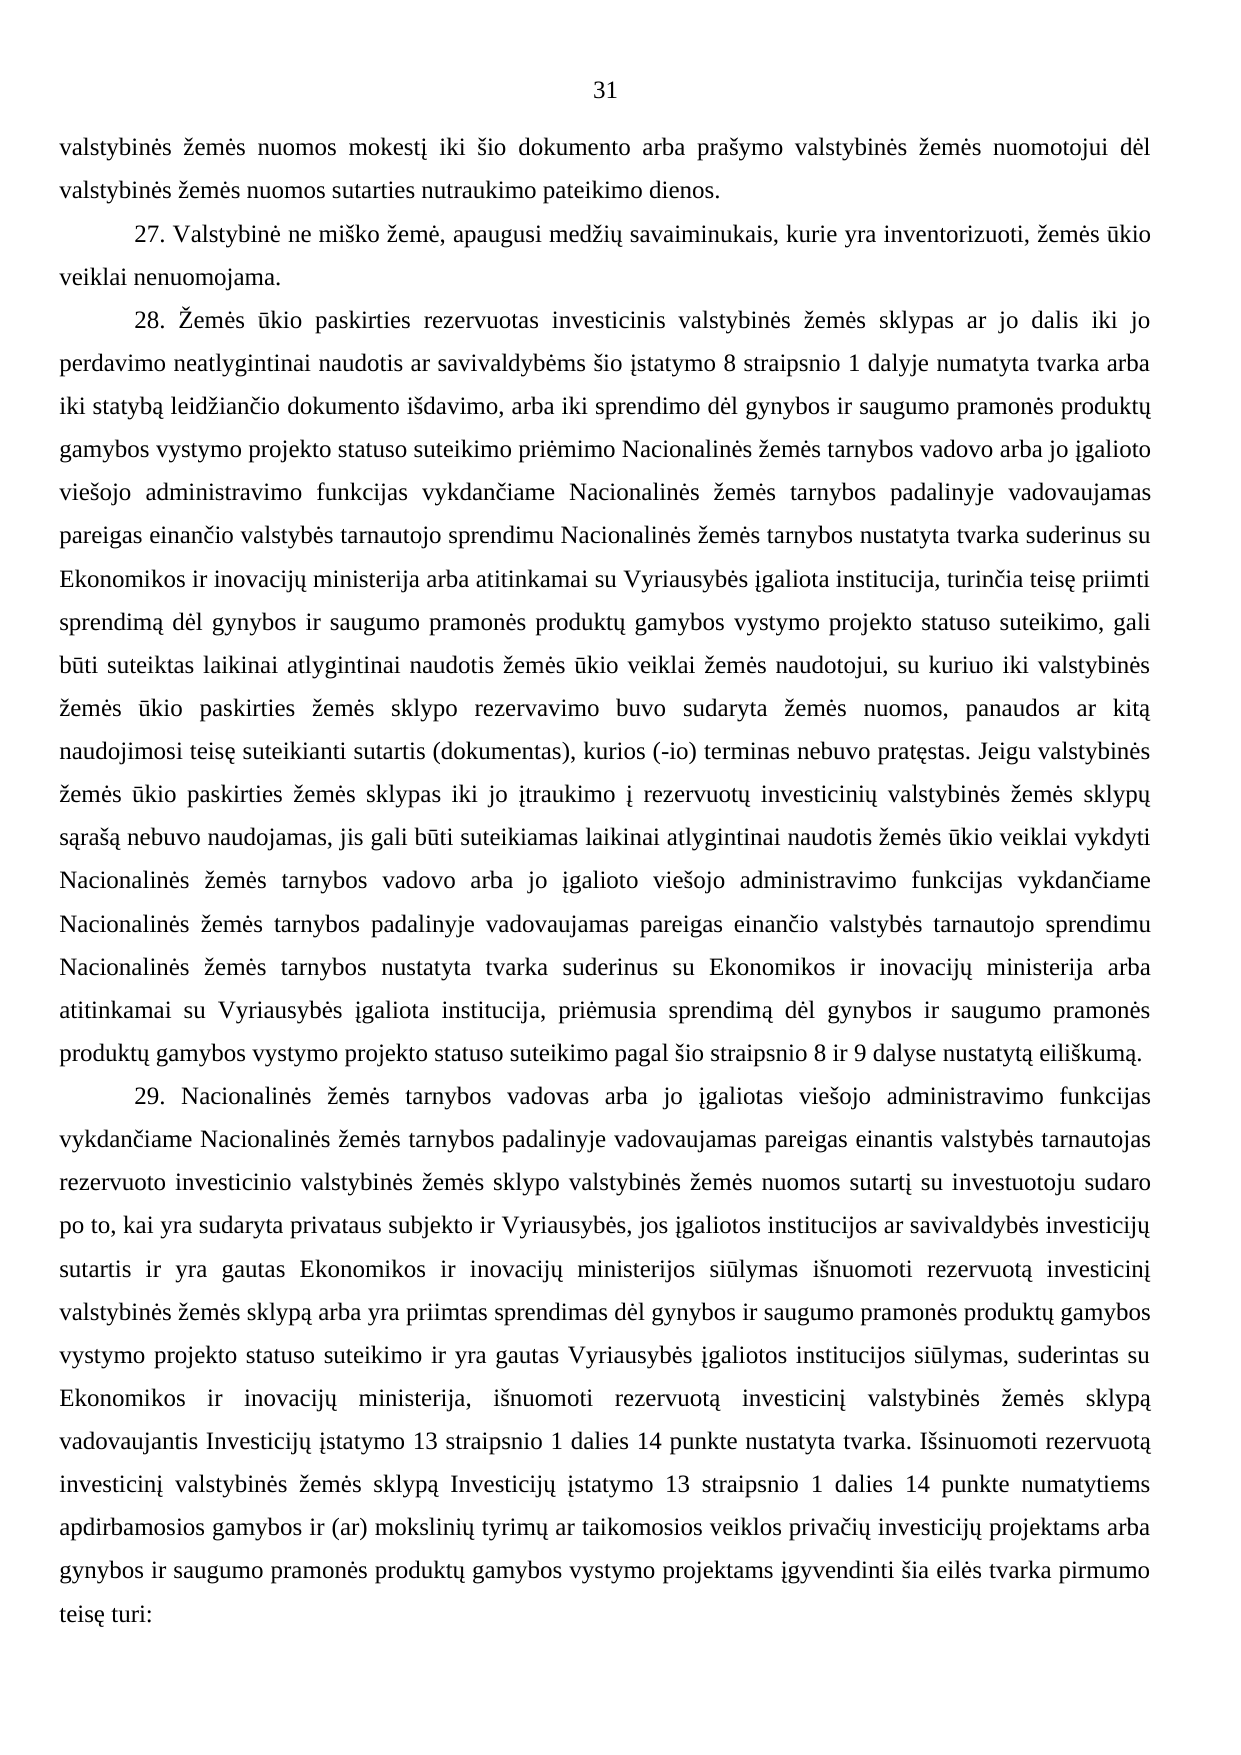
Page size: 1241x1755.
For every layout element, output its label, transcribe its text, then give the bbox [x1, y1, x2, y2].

text valstybinės žemės nuomos mokestį iki šio dokumento arba prašymo valstybinės žemės nuomotojui dėl valstybinės žemės nuomos sutarties nutraukimo pateikimo dienos. [59, 132, 1152, 204]
text 29. Nacionalinės žemės tarnybos vadovas arba jo įgaliotas viešojo administravimo funkcijas vykdančiame Nacionalinės žemės tarnybos padalinyje vadovaujamas pareigas einantis valstybės tarnautojas rezervuoto investicinio valstybinės žemės sklypo valstybinės žemės nuomos sutartį su investuotoju sudaro po to, kai yra sudaryta privataus subjekto ir Vyriausybės, jos įgaliotos institucijos ar savivaldybės investicijų sutartis ir yra gautas Ekonomikos ir inovacijų ministerijos siūlymas išnuomoti rezervuotą investicinį valstybinės žemės sklypą arba yra priimtas sprendimas dėl gynybos ir saugumo pramonės produktų gamybos vystymo projekto statuso suteikimo ir yra gautas Vyriausybės įgaliotos institucijos siūlymas, suderintas su Ekonomikos ir inovacijų ministerija, išnuomoti rezervuotą investicinį valstybinės žemės sklypą vadovaujantis Investicijų įstatymo 13 straipsnio 1 dalies 14 punkte nustatyta tvarka. Išsinuomoti rezervuotą investicinį valstybinės žemės sklypą Investicijų įstatymo 13 straipsnio 1 dalies 14 punkte numatytiems apdirbamosios gamybos ir (ar) mokslinių tyrimų ar taikomosios veiklos privačių investicijų projektams arba gynybos ir saugumo pramonės produktų gamybos vystymo projektams įgyvendinti šia eilės tvarka pirmumo teisę turi: [59, 1081, 1152, 1627]
text 28. Žemės ūkio paskirties rezervuotas investicinis valstybinės žemės sklypas ar jo dalis iki jo perdavimo neatlygintinai naudotis ar savivaldybėms šio įstatymo 8 straipsnio 1 dalyje numatyta tvarka arba iki statybą leidžiančio dokumento išdavimo, arba iki sprendimo dėl gynybos ir saugumo pramonės produktų gamybos vystymo projekto statuso suteikimo priėmimo Nacionalinės žemės tarnybos vadovo arba jo įgalioto viešojo administravimo funkcijas vykdančiame Nacionalinės žemės tarnybos padalinyje vadovaujamas pareigas einančio valstybės tarnautojo sprendimu Nacionalinės žemės tarnybos nustatyta tvarka suderinus su Ekonomikos ir inovacijų ministerija arba atitinkamai su Vyriausybės įgaliota institucija, turinčia teisę priimti sprendimą dėl gynybos ir saugumo pramonės produktų gamybos vystymo projekto statuso suteikimo, gali būti suteiktas laikinai atlygintinai naudotis žemės ūkio veiklai žemės naudotojui, su kuriuo iki valstybinės žemės ūkio paskirties žemės sklypo rezervavimo buvo sudaryta žemės nuomos, panaudos ar kitą naudojimosi teisę suteikianti sutartis (dokumentas), kurios (-io) terminas nebuvo pratęstas. Jeigu valstybinės žemės ūkio paskirties žemės sklypas iki jo įtraukimo į rezervuotų investicinių valstybinės žemės sklypų sąrašą nebuvo naudojamas, jis gali būti suteikiamas laikinai atlygintinai naudotis žemės ūkio veiklai vykdyti Nacionalinės žemės tarnybos vadovo arba jo įgalioto viešojo administravimo funkcijas vykdančiame Nacionalinės žemės tarnybos padalinyje vadovaujamas pareigas einančio valstybės tarnautojo sprendimu Nacionalinės žemės tarnybos nustatyta tvarka suderinus su Ekonomikos ir inovacijų ministerija arba atitinkamai su Vyriausybės įgaliota institucija, priėmusia sprendimą dėl gynybos ir saugumo pramonės produktų gamybos vystymo projekto statuso suteikimo pagal šio straipsnio 8 ir 9 dalyse nustatytą eiliškumą. [59, 305, 1152, 1067]
text 27. Valstybinė ne miško žemė, apaugusi medžių savaiminukais, kurie yra inventorizuoti, žemės ūkio veiklai nenuomojama. [59, 219, 1152, 291]
